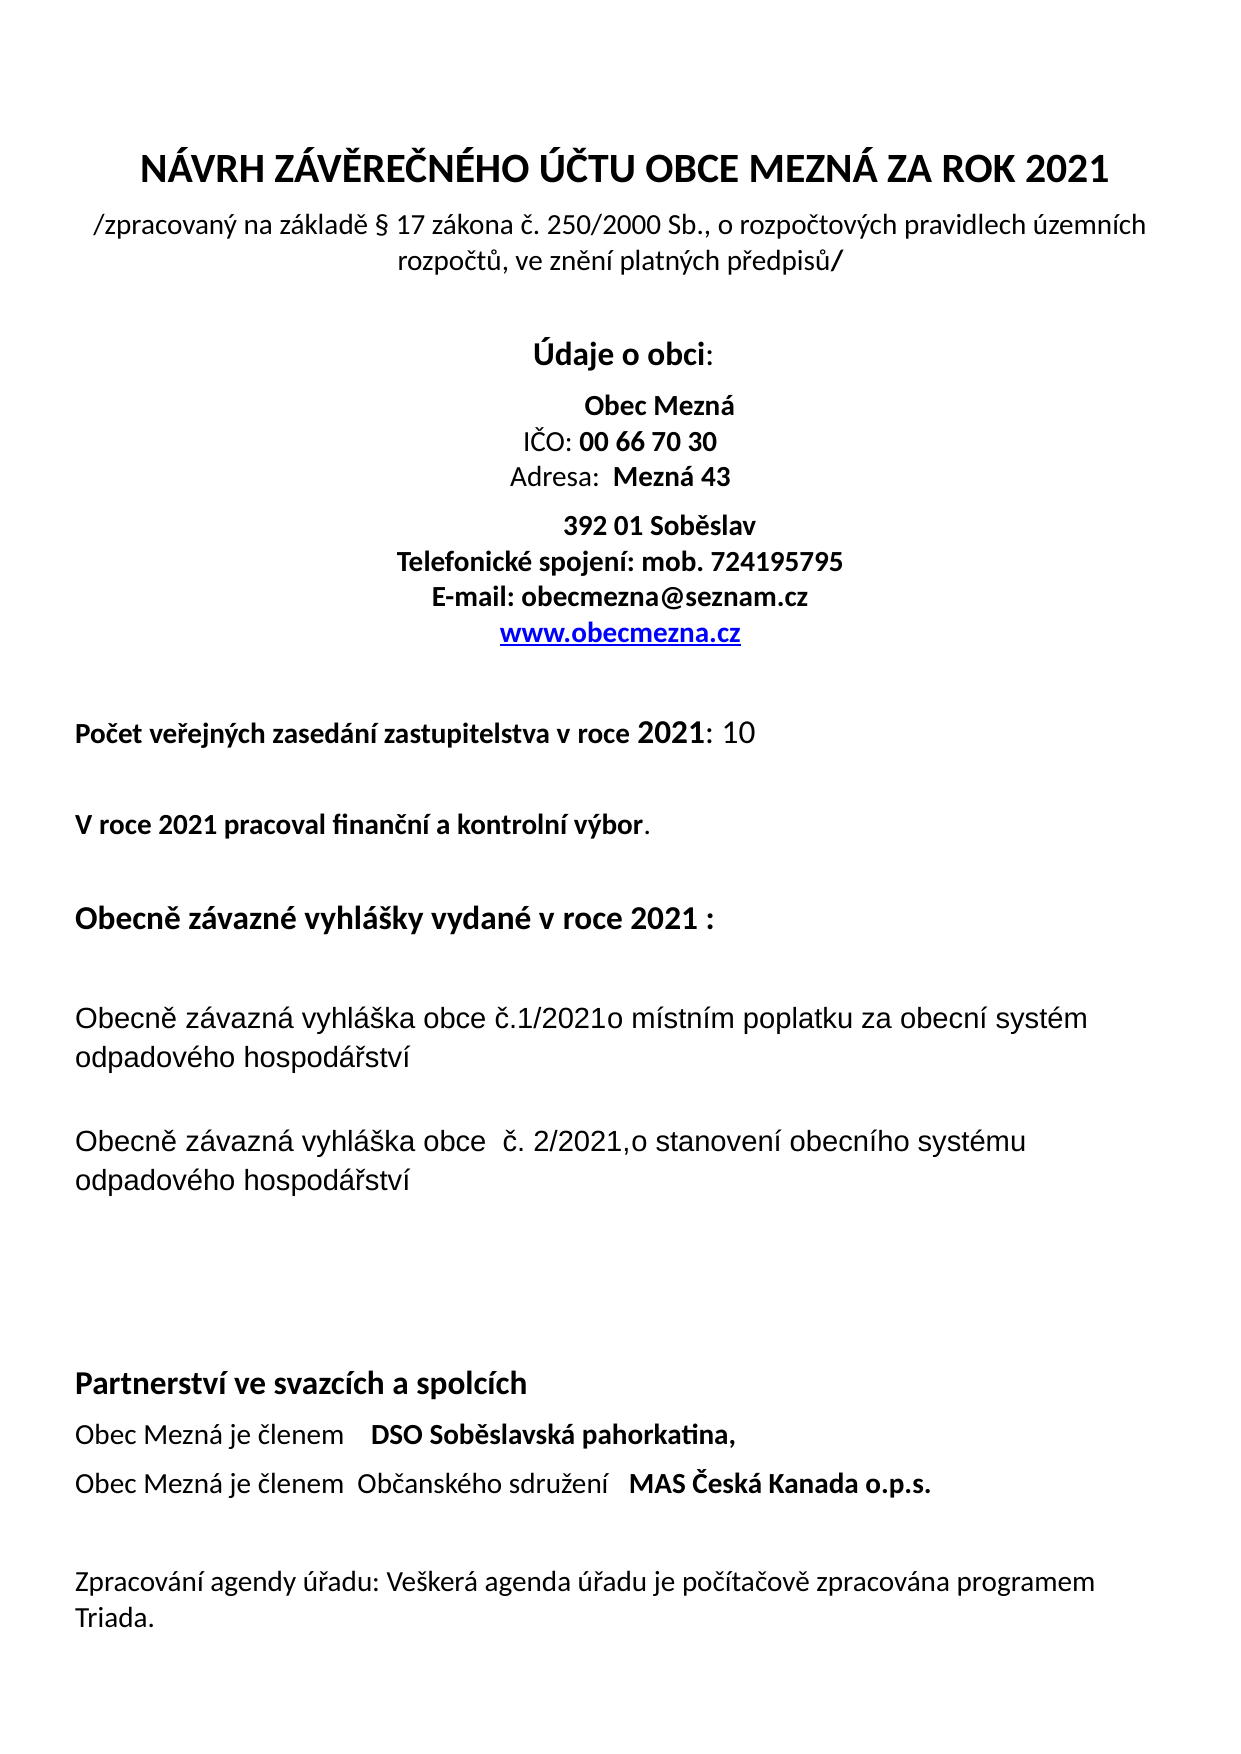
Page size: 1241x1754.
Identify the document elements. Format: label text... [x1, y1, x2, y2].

subtitle Obecně závazné vyhlášky vydané v roce 2021 : [75, 897, 1165, 938]
text V roce 2021 pracoval finanční a kontrolní výbor. [75, 765, 1165, 842]
text Údaje o obci: [75, 333, 1165, 374]
text Obecně závazná vyhláška obce č.1/2021o místním poplatku za obecní systém odpadového hospodářství [75, 1001, 1165, 1073]
text Obec Mezná je členem DSO Soběslavská pahorkatina, [75, 1416, 1165, 1452]
text Obec Mezná je členem Občanského sdružení MAS Česká Kanada o.p.s. [75, 1465, 1165, 1501]
subtitle 392 01 Soběslav Telefonické spojení: mob. 724195795 E-mail: obecmezna@seznam.cz www.obecmezna.cz [75, 507, 1165, 650]
text Zpracování agendy úřadu: Veškerá agenda úřadu je počítačově zpracována programem Triada. [75, 1563, 1165, 1634]
text Počet veřejných zasedání zastupitelstva v roce 2021: 10 [75, 711, 1165, 752]
text /zpracovaný na základě § 17 zákona č. 250/2000 Sb., o rozpočtových pravidlech územních rozpočtů, ve znění platných předpisů/ [75, 206, 1165, 277]
subtitle Obec Mezná IČO: 00 66 70 30 Adresa: Mezná 43 [75, 387, 1165, 494]
text NÁVRH ZÁVĚREČNÉHO ÚČTU OBCE MEZNÁ ZA ROK 2021 [75, 142, 1165, 193]
text Partnerství ve svazcích a spolcích [75, 1362, 1165, 1403]
text Obecně závazná vyhláška obce č. 2/2021,o stanovení obecního systému odpadového hospodářství [75, 1124, 1165, 1197]
